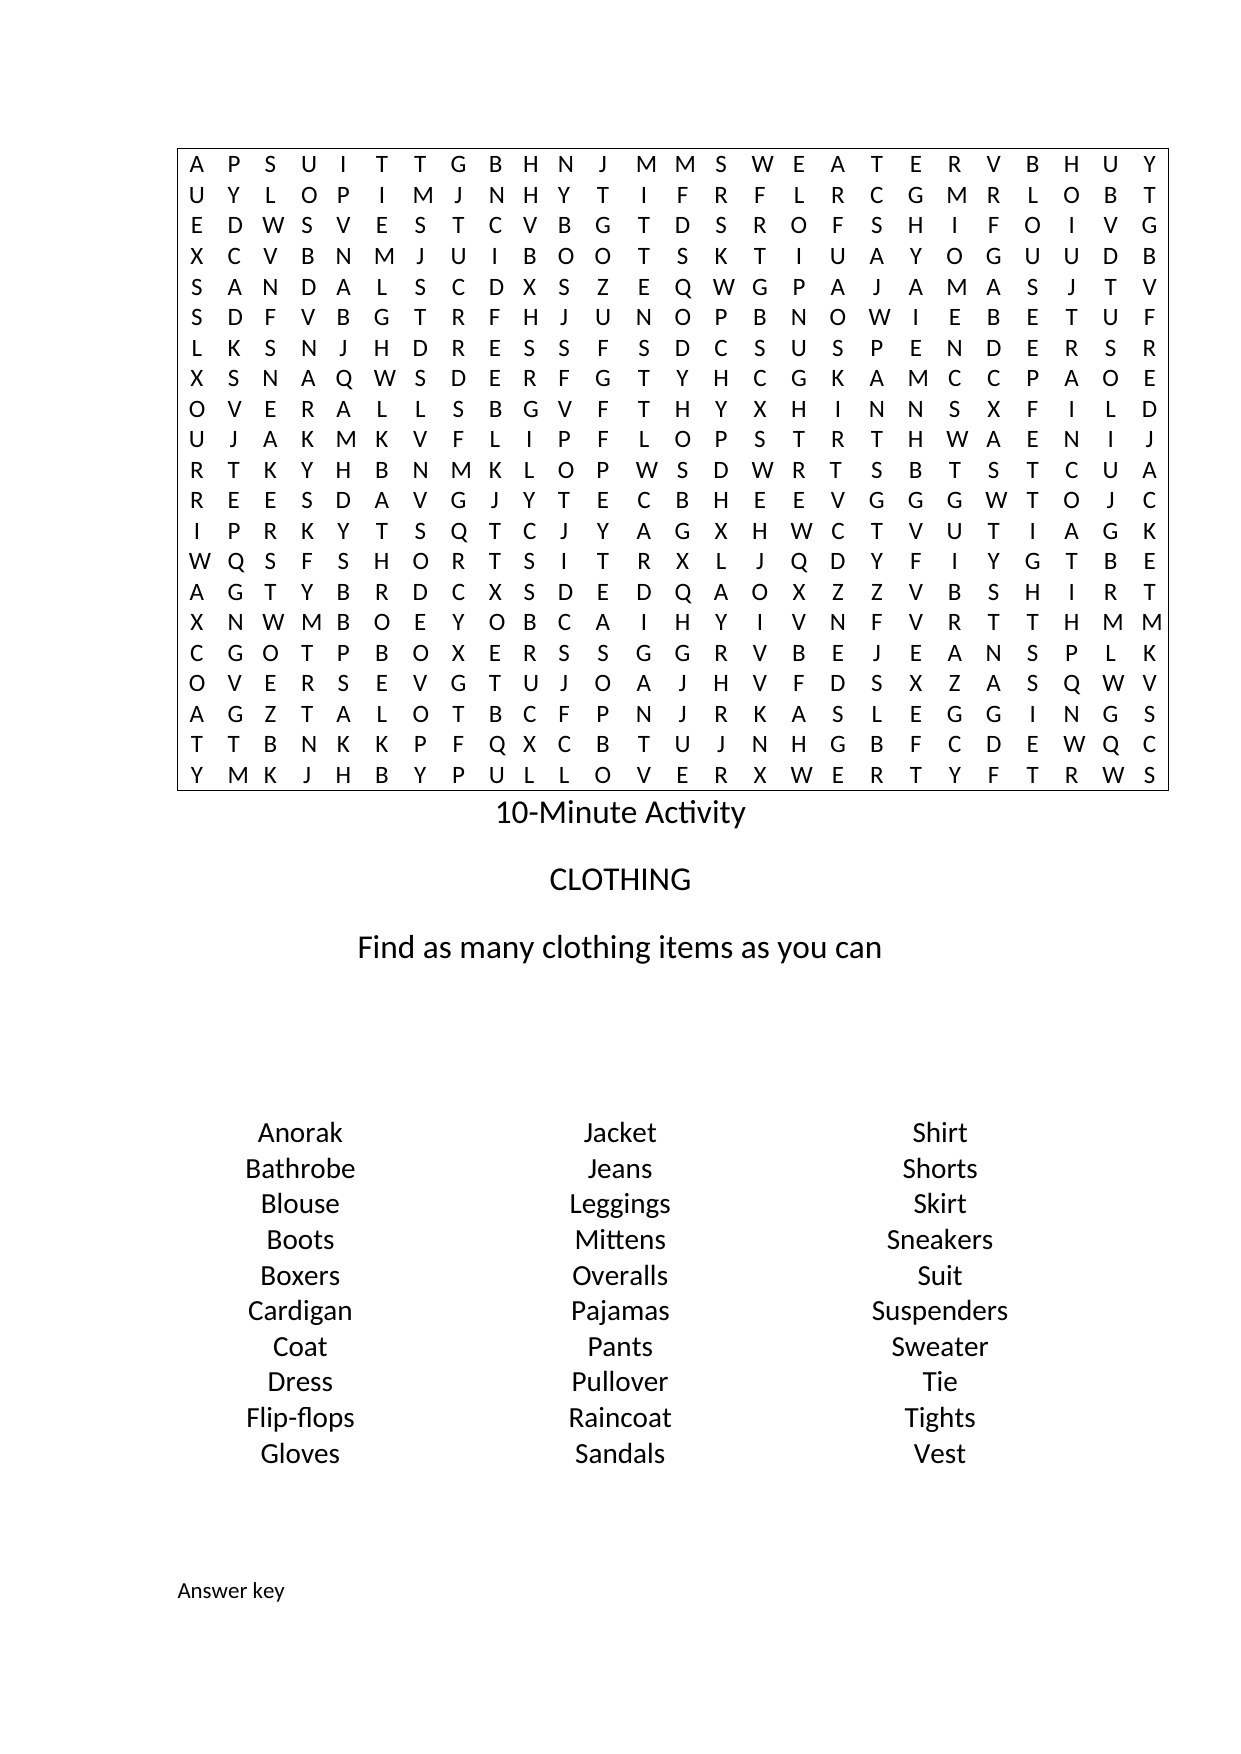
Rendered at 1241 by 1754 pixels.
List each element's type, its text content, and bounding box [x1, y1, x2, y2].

table_cell D [216, 301, 251, 332]
table_cell B [935, 576, 974, 606]
table_cell H [740, 515, 779, 545]
table_cell R [935, 606, 974, 637]
table_cell S [701, 210, 740, 240]
table_cell E [624, 271, 663, 301]
table_cell P [581, 454, 624, 484]
table_cell R [779, 454, 818, 484]
table_cell Y [896, 240, 935, 271]
table_cell M [896, 362, 935, 393]
table_cell W [779, 515, 818, 545]
table_cell A [974, 423, 1013, 454]
table_cell U [581, 301, 624, 332]
table_cell H [779, 393, 818, 423]
table_cell A [324, 271, 362, 301]
table_cell O [546, 240, 581, 271]
table_cell J [324, 332, 362, 362]
table_cell A [581, 606, 624, 637]
table_cell A [779, 698, 818, 728]
table_cell J [216, 423, 251, 454]
table_cell R [1052, 332, 1091, 362]
table_cell Q [439, 515, 477, 545]
table_cell H [512, 301, 546, 332]
table_cell A [974, 668, 1013, 698]
text Pullover [497, 1363, 743, 1399]
text Suit [817, 1257, 1063, 1292]
table_cell P [1052, 637, 1091, 667]
table_cell A [324, 698, 362, 728]
table_cell V [401, 423, 439, 454]
table_cell G [663, 637, 701, 667]
table_cell L [362, 393, 401, 423]
table_cell N [477, 179, 512, 210]
table_cell R [701, 759, 740, 789]
table_cell S [663, 240, 701, 271]
table_cell Y [701, 606, 740, 637]
table_cell R [512, 637, 546, 667]
table_cell E [362, 210, 401, 240]
table_cell G [935, 484, 974, 515]
table_cell N [251, 362, 289, 393]
table_cell R [439, 545, 477, 576]
table_cell E [362, 668, 401, 698]
table_cell E [477, 332, 512, 362]
table_cell N [216, 606, 251, 637]
table_cell Y [701, 393, 740, 423]
table_cell E [581, 484, 624, 515]
table_cell I [1013, 515, 1052, 545]
table_cell A [701, 576, 740, 606]
table_cell J [663, 668, 701, 698]
table_cell E [818, 637, 857, 667]
table_header M [624, 149, 663, 179]
table_cell W [362, 362, 401, 393]
text Jeans [497, 1150, 743, 1185]
table_cell R [362, 576, 401, 606]
table_cell G [896, 179, 935, 210]
table_cell O [663, 423, 701, 454]
table_cell T [1052, 301, 1091, 332]
table_cell H [1013, 576, 1052, 606]
table_cell I [178, 515, 216, 545]
table_cell B [1130, 240, 1168, 271]
table_cell P [701, 423, 740, 454]
table_cell I [779, 240, 818, 271]
table_cell V [740, 637, 779, 667]
table_cell T [818, 454, 857, 484]
table_cell B [779, 637, 818, 667]
table_cell N [857, 393, 896, 423]
table_cell G [779, 362, 818, 393]
table_cell F [546, 698, 581, 728]
table_cell G [935, 698, 974, 728]
table_header G [439, 149, 477, 179]
table_cell J [701, 729, 740, 759]
table_cell P [439, 759, 477, 789]
table_cell S [290, 210, 324, 240]
table_cell R [701, 179, 740, 210]
table_cell E [251, 484, 289, 515]
table_cell T [1013, 759, 1052, 789]
table_cell U [512, 668, 546, 698]
table_cell H [663, 606, 701, 637]
table_cell G [974, 698, 1013, 728]
table_cell F [857, 606, 896, 637]
table_cell O [1052, 179, 1091, 210]
table_cell U [178, 423, 216, 454]
table_cell Y [857, 545, 896, 576]
table_cell G [1091, 515, 1130, 545]
table_cell C [701, 332, 740, 362]
table_header V [974, 149, 1013, 179]
table_cell T [857, 515, 896, 545]
table_cell C [974, 362, 1013, 393]
table_cell V [624, 759, 663, 789]
table_cell O [663, 301, 701, 332]
table_cell O [546, 454, 581, 484]
table_header Y [1130, 149, 1168, 179]
table_cell S [1013, 668, 1052, 698]
table_cell R [624, 545, 663, 576]
table_cell W [178, 545, 216, 576]
table_cell H [896, 210, 935, 240]
table_cell B [324, 576, 362, 606]
text Boots [177, 1221, 423, 1257]
table_cell L [512, 454, 546, 484]
table_cell X [974, 393, 1013, 423]
table_cell G [512, 393, 546, 423]
table_cell G [974, 240, 1013, 271]
table_cell T [290, 637, 324, 667]
table_cell B [324, 301, 362, 332]
table_cell A [935, 637, 974, 667]
table_cell D [974, 729, 1013, 759]
table_cell E [935, 301, 974, 332]
table_cell B [663, 484, 701, 515]
table_cell R [1130, 332, 1168, 362]
table_cell U [1013, 240, 1052, 271]
table_cell C [439, 576, 477, 606]
table_cell R [701, 698, 740, 728]
table_cell V [818, 484, 857, 515]
table_cell A [624, 515, 663, 545]
table_cell T [251, 576, 289, 606]
table_cell L [362, 698, 401, 728]
table_cell T [290, 698, 324, 728]
table_cell S [1013, 637, 1052, 667]
table_cell U [935, 515, 974, 545]
table_cell B [1091, 179, 1130, 210]
table_cell D [439, 362, 477, 393]
table_cell D [1091, 240, 1130, 271]
table_cell F [896, 729, 935, 759]
table_cell L [477, 423, 512, 454]
table_cell H [512, 179, 546, 210]
table_cell W [740, 454, 779, 484]
text Tie [817, 1363, 1063, 1399]
table_cell C [546, 606, 581, 637]
table_cell O [1052, 484, 1091, 515]
table_cell Y [663, 362, 701, 393]
table_cell E [1013, 332, 1052, 362]
table_cell P [581, 698, 624, 728]
table_cell G [216, 637, 251, 667]
table_cell G [663, 515, 701, 545]
table_cell S [740, 332, 779, 362]
table_cell R [974, 179, 1013, 210]
table_cell F [290, 545, 324, 576]
table_cell G [1013, 545, 1052, 576]
table_cell R [1052, 759, 1091, 789]
table_cell K [818, 362, 857, 393]
table_cell J [857, 637, 896, 667]
table_cell O [935, 240, 974, 271]
table_header T [857, 149, 896, 179]
table_cell N [624, 698, 663, 728]
text Answer key [177, 1576, 1063, 1604]
table_cell N [974, 637, 1013, 667]
table_cell E [1130, 362, 1168, 393]
text Sneakers [817, 1221, 1063, 1257]
table_cell M [935, 179, 974, 210]
table_cell G [439, 668, 477, 698]
table_cell P [216, 515, 251, 545]
table_cell K [251, 454, 289, 484]
table_header P [216, 149, 251, 179]
table_cell E [663, 759, 701, 789]
table_cell E [818, 759, 857, 789]
table_cell M [401, 179, 439, 210]
table_cell U [663, 729, 701, 759]
table_cell V [1130, 271, 1168, 301]
table_cell S [401, 515, 439, 545]
table_cell B [896, 454, 935, 484]
table_cell H [324, 454, 362, 484]
table_cell J [663, 698, 701, 728]
table_cell Y [290, 576, 324, 606]
table_header M [663, 149, 701, 179]
table_cell S [324, 545, 362, 576]
table_header T [401, 149, 439, 179]
table_cell F [439, 423, 477, 454]
table_cell J [290, 759, 324, 789]
table_cell A [1130, 454, 1168, 484]
table_cell G [896, 484, 935, 515]
table_cell B [512, 606, 546, 637]
table_cell V [740, 668, 779, 698]
table_cell K [701, 240, 740, 271]
table_cell L [178, 332, 216, 362]
text Vest [817, 1435, 1063, 1470]
table_cell X [439, 637, 477, 667]
text Gloves [177, 1435, 423, 1470]
table_cell O [1013, 210, 1052, 240]
table_cell I [1052, 393, 1091, 423]
table_cell B [324, 606, 362, 637]
table_cell K [362, 423, 401, 454]
table_cell X [779, 576, 818, 606]
table_cell E [251, 393, 289, 423]
text Pajamas [497, 1292, 743, 1328]
table_cell Q [663, 271, 701, 301]
text Dress [177, 1363, 423, 1399]
table_cell T [857, 423, 896, 454]
table_cell N [290, 729, 324, 759]
table_cell Y [581, 515, 624, 545]
table_cell W [624, 454, 663, 484]
table_cell L [701, 545, 740, 576]
text Boxers [177, 1257, 423, 1292]
table_cell G [857, 484, 896, 515]
table_cell L [401, 393, 439, 423]
table_cell L [624, 423, 663, 454]
table_cell S [857, 454, 896, 484]
table_header J [581, 149, 624, 179]
table_cell I [896, 301, 935, 332]
table_cell S [401, 362, 439, 393]
table_cell I [624, 179, 663, 210]
table_cell S [290, 484, 324, 515]
table_cell X [512, 729, 546, 759]
table_cell L [546, 759, 581, 789]
table_cell J [546, 668, 581, 698]
table_cell S [740, 423, 779, 454]
table_cell A [178, 576, 216, 606]
table_cell G [216, 698, 251, 728]
table_cell K [1130, 515, 1168, 545]
table_cell V [896, 576, 935, 606]
table_cell U [178, 179, 216, 210]
table_cell Z [935, 668, 974, 698]
table_cell R [1091, 576, 1130, 606]
table_cell T [1130, 179, 1168, 210]
table_cell S [857, 210, 896, 240]
table_header N [546, 149, 581, 179]
table_cell I [740, 606, 779, 637]
table_cell G [581, 362, 624, 393]
text Bathrobe [177, 1150, 423, 1185]
table_header H [1052, 149, 1091, 179]
table_cell G [818, 729, 857, 759]
table_cell C [1130, 729, 1168, 759]
table_cell R [818, 179, 857, 210]
text Jacket [497, 1114, 743, 1150]
table_cell J [1052, 271, 1091, 301]
table_cell T [779, 423, 818, 454]
table_cell M [216, 759, 251, 789]
table_cell K [216, 332, 251, 362]
table_cell K [1130, 637, 1168, 667]
table_cell D [663, 210, 701, 240]
table_cell L [857, 698, 896, 728]
table_cell V [896, 606, 935, 637]
text Anorak [177, 1114, 423, 1150]
text Find as many clothing items as you can [177, 926, 1063, 967]
table_cell E [251, 668, 289, 698]
table_cell E [1013, 423, 1052, 454]
table_cell Q [779, 545, 818, 576]
table_cell I [362, 179, 401, 210]
table_cell V [251, 240, 289, 271]
table_cell G [216, 576, 251, 606]
table_cell H [1052, 606, 1091, 637]
text 10-Minute Activity [177, 791, 1063, 831]
table_cell N [779, 301, 818, 332]
table_cell T [896, 759, 935, 789]
table_cell A [818, 271, 857, 301]
table_cell T [401, 301, 439, 332]
table_cell G [439, 484, 477, 515]
table_cell S [401, 210, 439, 240]
table_cell D [663, 332, 701, 362]
table_cell B [477, 698, 512, 728]
table_cell G [362, 301, 401, 332]
table_cell V [1091, 210, 1130, 240]
table_cell O [362, 606, 401, 637]
table_cell E [779, 484, 818, 515]
table_cell W [1091, 759, 1130, 789]
table_cell T [1013, 606, 1052, 637]
table_cell J [439, 179, 477, 210]
table_cell D [974, 332, 1013, 362]
table_cell V [324, 210, 362, 240]
table_header U [290, 149, 324, 179]
table_cell S [178, 271, 216, 301]
table_header B [1013, 149, 1052, 179]
table_cell T [740, 240, 779, 271]
table_cell O [779, 210, 818, 240]
table_cell I [1013, 698, 1052, 728]
table_cell F [439, 729, 477, 759]
text CLOTHING [177, 858, 1063, 899]
table_cell S [401, 271, 439, 301]
table_cell N [935, 332, 974, 362]
table_cell Y [216, 179, 251, 210]
table_cell H [779, 729, 818, 759]
table_cell S [581, 637, 624, 667]
table_cell X [178, 606, 216, 637]
table_cell E [1130, 545, 1168, 576]
table_cell R [251, 515, 289, 545]
table_cell L [251, 179, 289, 210]
table_cell Q [477, 729, 512, 759]
table_cell C [512, 515, 546, 545]
table_cell E [896, 698, 935, 728]
table_cell T [1130, 576, 1168, 606]
table_cell T [974, 515, 1013, 545]
table_header E [896, 149, 935, 179]
table_cell E [740, 484, 779, 515]
table_cell T [439, 210, 477, 240]
table_cell X [663, 545, 701, 576]
table_cell N [324, 240, 362, 271]
table_cell F [546, 362, 581, 393]
table_cell X [740, 759, 779, 789]
table_cell I [477, 240, 512, 271]
table_cell C [818, 515, 857, 545]
table_cell S [251, 332, 289, 362]
table_cell I [1052, 210, 1091, 240]
table_cell V [1130, 668, 1168, 698]
text Sandals [497, 1435, 743, 1470]
table_cell Q [1052, 668, 1091, 698]
table_cell O [740, 576, 779, 606]
table_cell K [740, 698, 779, 728]
table_cell F [974, 759, 1013, 789]
table_cell L [1091, 393, 1130, 423]
table_cell L [1013, 179, 1052, 210]
table_cell U [477, 759, 512, 789]
table_header H [512, 149, 546, 179]
table_cell E [896, 332, 935, 362]
table_cell T [624, 240, 663, 271]
table_cell F [581, 393, 624, 423]
table_cell V [779, 606, 818, 637]
table_cell S [1130, 698, 1168, 728]
table_cell R [178, 484, 216, 515]
table_cell G [624, 637, 663, 667]
table_header S [701, 149, 740, 179]
table_cell S [512, 545, 546, 576]
table_cell F [581, 332, 624, 362]
table_cell S [663, 454, 701, 484]
table_cell C [546, 729, 581, 759]
table_cell I [624, 606, 663, 637]
table_cell A [1052, 515, 1091, 545]
table_cell D [216, 210, 251, 240]
table_cell C [477, 210, 512, 240]
table_cell P [1013, 362, 1052, 393]
table_cell A [624, 668, 663, 698]
table_cell V [896, 515, 935, 545]
table_cell R [439, 301, 477, 332]
table_cell H [896, 423, 935, 454]
table_cell W [857, 301, 896, 332]
table_cell E [216, 484, 251, 515]
text Coat [177, 1328, 423, 1363]
table_cell H [324, 759, 362, 789]
table_cell I [1091, 423, 1130, 454]
table_cell S [439, 393, 477, 423]
table_cell S [857, 668, 896, 698]
table_cell J [740, 545, 779, 576]
table_cell T [581, 545, 624, 576]
text Cardigan [177, 1292, 423, 1328]
table_cell M [1091, 606, 1130, 637]
table_cell W [1091, 668, 1130, 698]
table_cell M [362, 240, 401, 271]
table_cell A [290, 362, 324, 393]
table_cell S [624, 332, 663, 362]
table_cell V [216, 668, 251, 698]
table_cell P [701, 301, 740, 332]
table_cell F [779, 668, 818, 698]
table_cell G [1091, 698, 1130, 728]
table_cell A [216, 271, 251, 301]
table_cell Z [857, 576, 896, 606]
table_cell Q [324, 362, 362, 393]
table_cell A [857, 362, 896, 393]
table_cell W [1052, 729, 1091, 759]
table_cell B [362, 454, 401, 484]
table_cell T [1013, 454, 1052, 484]
table_cell M [290, 606, 324, 637]
table_cell A [1052, 362, 1091, 393]
table_cell R [857, 759, 896, 789]
table_cell A [251, 423, 289, 454]
table_cell J [1130, 423, 1168, 454]
table_cell S [216, 362, 251, 393]
table_cell C [935, 362, 974, 393]
table_cell B [512, 240, 546, 271]
table_cell S [324, 668, 362, 698]
table_cell D [701, 454, 740, 484]
table_cell R [439, 332, 477, 362]
text Flip-flops [177, 1399, 423, 1435]
table_cell O [477, 606, 512, 637]
table_cell D [401, 332, 439, 362]
table_cell X [896, 668, 935, 698]
text Tights [817, 1399, 1063, 1435]
table_cell P [546, 423, 581, 454]
text Sweater [817, 1328, 1063, 1363]
table_cell T [624, 210, 663, 240]
table_cell X [178, 240, 216, 271]
table_cell F [663, 179, 701, 210]
table_cell A [896, 271, 935, 301]
table_cell D [624, 576, 663, 606]
table_cell B [857, 729, 896, 759]
table_cell D [1130, 393, 1168, 423]
table_cell E [1013, 729, 1052, 759]
table_cell T [1013, 484, 1052, 515]
table_cell S [546, 271, 581, 301]
table_cell D [324, 484, 362, 515]
table_cell K [324, 729, 362, 759]
table_cell W [251, 606, 289, 637]
table_cell N [1052, 698, 1091, 728]
table_cell W [251, 210, 289, 240]
table_cell O [818, 301, 857, 332]
table_cell E [896, 637, 935, 667]
table_cell I [1052, 576, 1091, 606]
table_cell Y [439, 606, 477, 637]
table_header R [935, 149, 974, 179]
text Shirt [817, 1114, 1063, 1150]
table_cell I [818, 393, 857, 423]
table_cell T [581, 179, 624, 210]
table_cell B [974, 301, 1013, 332]
table_cell C [178, 637, 216, 667]
text Raincoat [497, 1399, 743, 1435]
table_cell E [178, 210, 216, 240]
table_cell K [477, 454, 512, 484]
table_cell D [477, 271, 512, 301]
table_cell E [477, 362, 512, 393]
table_cell F [974, 210, 1013, 240]
table_header T [362, 149, 401, 179]
table_cell B [290, 240, 324, 271]
table_cell S [1130, 759, 1168, 789]
table_cell F [740, 179, 779, 210]
table_cell T [216, 454, 251, 484]
table_cell B [581, 729, 624, 759]
table_cell O [251, 637, 289, 667]
table_cell D [546, 576, 581, 606]
table_cell I [935, 545, 974, 576]
table_cell W [935, 423, 974, 454]
table_cell T [178, 729, 216, 759]
table_header A [178, 149, 216, 179]
table_cell J [546, 301, 581, 332]
table_cell C [1130, 484, 1168, 515]
table_cell K [362, 729, 401, 759]
table_cell G [1130, 210, 1168, 240]
table_cell V [546, 393, 581, 423]
table_cell B [362, 759, 401, 789]
table_cell B [251, 729, 289, 759]
text Overalls [497, 1257, 743, 1292]
table_cell O [1091, 362, 1130, 393]
table_cell D [290, 271, 324, 301]
table_cell E [1013, 301, 1052, 332]
table_cell T [624, 362, 663, 393]
table_cell B [740, 301, 779, 332]
table_cell O [581, 759, 624, 789]
text Leggings [497, 1185, 743, 1221]
text Suspenders [817, 1292, 1063, 1328]
table_cell X [740, 393, 779, 423]
table_header I [324, 149, 362, 179]
table_cell U [779, 332, 818, 362]
table_cell K [251, 759, 289, 789]
table_header U [1091, 149, 1130, 179]
table_cell J [477, 484, 512, 515]
table_cell M [439, 454, 477, 484]
table_cell B [477, 393, 512, 423]
table_cell S [512, 332, 546, 362]
table_cell G [740, 271, 779, 301]
table_cell E [401, 606, 439, 637]
table_cell C [857, 179, 896, 210]
table_cell S [546, 637, 581, 667]
table_cell H [701, 668, 740, 698]
table_cell Y [546, 179, 581, 210]
table_cell O [178, 393, 216, 423]
text Mittens [497, 1221, 743, 1257]
table_cell A [974, 271, 1013, 301]
table_cell P [401, 729, 439, 759]
table_cell Q [1091, 729, 1130, 759]
table_cell N [818, 606, 857, 637]
table_cell G [581, 210, 624, 240]
text Shorts [817, 1150, 1063, 1185]
table_cell U [1052, 240, 1091, 271]
table_cell S [818, 698, 857, 728]
table_cell I [546, 545, 581, 576]
table_cell X [701, 515, 740, 545]
table_cell S [818, 332, 857, 362]
table_cell B [362, 637, 401, 667]
table_cell M [935, 271, 974, 301]
table_cell K [290, 423, 324, 454]
table_cell L [779, 179, 818, 210]
table_cell Q [663, 576, 701, 606]
table_cell T [477, 515, 512, 545]
table_cell N [251, 271, 289, 301]
table_cell S [546, 332, 581, 362]
table_cell F [581, 423, 624, 454]
table_cell C [1052, 454, 1091, 484]
table_cell Y [290, 454, 324, 484]
table_header A [818, 149, 857, 179]
table_cell O [401, 698, 439, 728]
table_cell R [701, 637, 740, 667]
table_cell J [1091, 484, 1130, 515]
table_cell C [216, 240, 251, 271]
table_cell S [974, 454, 1013, 484]
table_cell R [290, 668, 324, 698]
table_cell T [1091, 271, 1130, 301]
table_cell R [818, 423, 857, 454]
table_cell N [624, 301, 663, 332]
table_cell L [1091, 637, 1130, 667]
table_cell D [818, 668, 857, 698]
table_cell T [1052, 545, 1091, 576]
table_cell P [324, 637, 362, 667]
table_cell Z [251, 698, 289, 728]
table_cell E [477, 637, 512, 667]
table_cell B [1091, 545, 1130, 576]
table_cell C [740, 362, 779, 393]
table_cell O [581, 668, 624, 698]
table_cell Y [935, 759, 974, 789]
table_cell Y [178, 759, 216, 789]
table_cell L [512, 759, 546, 789]
table_cell Y [512, 484, 546, 515]
table_cell F [1130, 301, 1168, 332]
table_cell S [935, 393, 974, 423]
table_cell I [512, 423, 546, 454]
table_cell C [624, 484, 663, 515]
text Pants [497, 1328, 743, 1363]
table_cell N [896, 393, 935, 423]
table_cell J [546, 515, 581, 545]
table_cell X [512, 271, 546, 301]
table_cell R [740, 210, 779, 240]
table_cell T [216, 729, 251, 759]
table_cell V [401, 668, 439, 698]
table_cell J [857, 271, 896, 301]
table_cell Z [581, 271, 624, 301]
table_cell F [477, 301, 512, 332]
table_cell R [290, 393, 324, 423]
text Blouse [177, 1185, 423, 1221]
table_cell C [512, 698, 546, 728]
table_cell O [290, 179, 324, 210]
table_cell S [1091, 332, 1130, 362]
table_cell Y [324, 515, 362, 545]
table_cell B [546, 210, 581, 240]
table_cell T [477, 668, 512, 698]
table_cell T [477, 545, 512, 576]
table_cell U [1091, 454, 1130, 484]
table_cell W [701, 271, 740, 301]
table_cell T [546, 484, 581, 515]
text Skirt [817, 1185, 1063, 1221]
table_cell S [251, 545, 289, 576]
table_cell N [1052, 423, 1091, 454]
table_cell U [439, 240, 477, 271]
table_cell V [512, 210, 546, 240]
table_cell U [818, 240, 857, 271]
table_cell W [779, 759, 818, 789]
table_cell V [216, 393, 251, 423]
table_cell M [324, 423, 362, 454]
table_cell N [740, 729, 779, 759]
table_cell Z [818, 576, 857, 606]
table_cell P [857, 332, 896, 362]
table_cell H [663, 393, 701, 423]
table_cell C [935, 729, 974, 759]
table_cell O [401, 637, 439, 667]
table_cell A [857, 240, 896, 271]
table_header W [740, 149, 779, 179]
table_cell W [974, 484, 1013, 515]
table_cell V [290, 301, 324, 332]
table_cell P [324, 179, 362, 210]
table_cell T [439, 698, 477, 728]
table_cell O [178, 668, 216, 698]
table_cell S [1013, 271, 1052, 301]
table_cell T [624, 729, 663, 759]
table_header S [251, 149, 289, 179]
table_cell H [362, 545, 401, 576]
table_cell P [779, 271, 818, 301]
table_cell N [290, 332, 324, 362]
table_cell O [401, 545, 439, 576]
table_cell T [624, 393, 663, 423]
table_cell N [401, 454, 439, 484]
table_cell S [178, 301, 216, 332]
table_cell X [477, 576, 512, 606]
table_cell D [401, 576, 439, 606]
table_cell Q [216, 545, 251, 576]
table_cell S [512, 576, 546, 606]
table_cell F [1013, 393, 1052, 423]
table_cell F [818, 210, 857, 240]
table_cell F [251, 301, 289, 332]
table_cell E [581, 576, 624, 606]
table_cell T [935, 454, 974, 484]
table_cell M [1130, 606, 1168, 637]
table_cell F [896, 545, 935, 576]
table_cell R [178, 454, 216, 484]
table_cell H [362, 332, 401, 362]
table_cell I [935, 210, 974, 240]
table_cell L [362, 271, 401, 301]
table_cell R [512, 362, 546, 393]
table_cell O [581, 240, 624, 271]
table_cell D [818, 545, 857, 576]
table_cell K [290, 515, 324, 545]
table_header B [477, 149, 512, 179]
table_cell A [362, 484, 401, 515]
table_cell A [324, 393, 362, 423]
table_cell H [701, 362, 740, 393]
table_cell H [701, 484, 740, 515]
table_cell V [401, 484, 439, 515]
table_header E [779, 149, 818, 179]
table_cell Y [401, 759, 439, 789]
table_cell Y [974, 545, 1013, 576]
table_cell C [439, 271, 477, 301]
table_cell A [178, 698, 216, 728]
table_cell S [974, 576, 1013, 606]
table_cell T [974, 606, 1013, 637]
table_cell J [401, 240, 439, 271]
table_cell X [178, 362, 216, 393]
table_cell T [362, 515, 401, 545]
table_cell U [1091, 301, 1130, 332]
